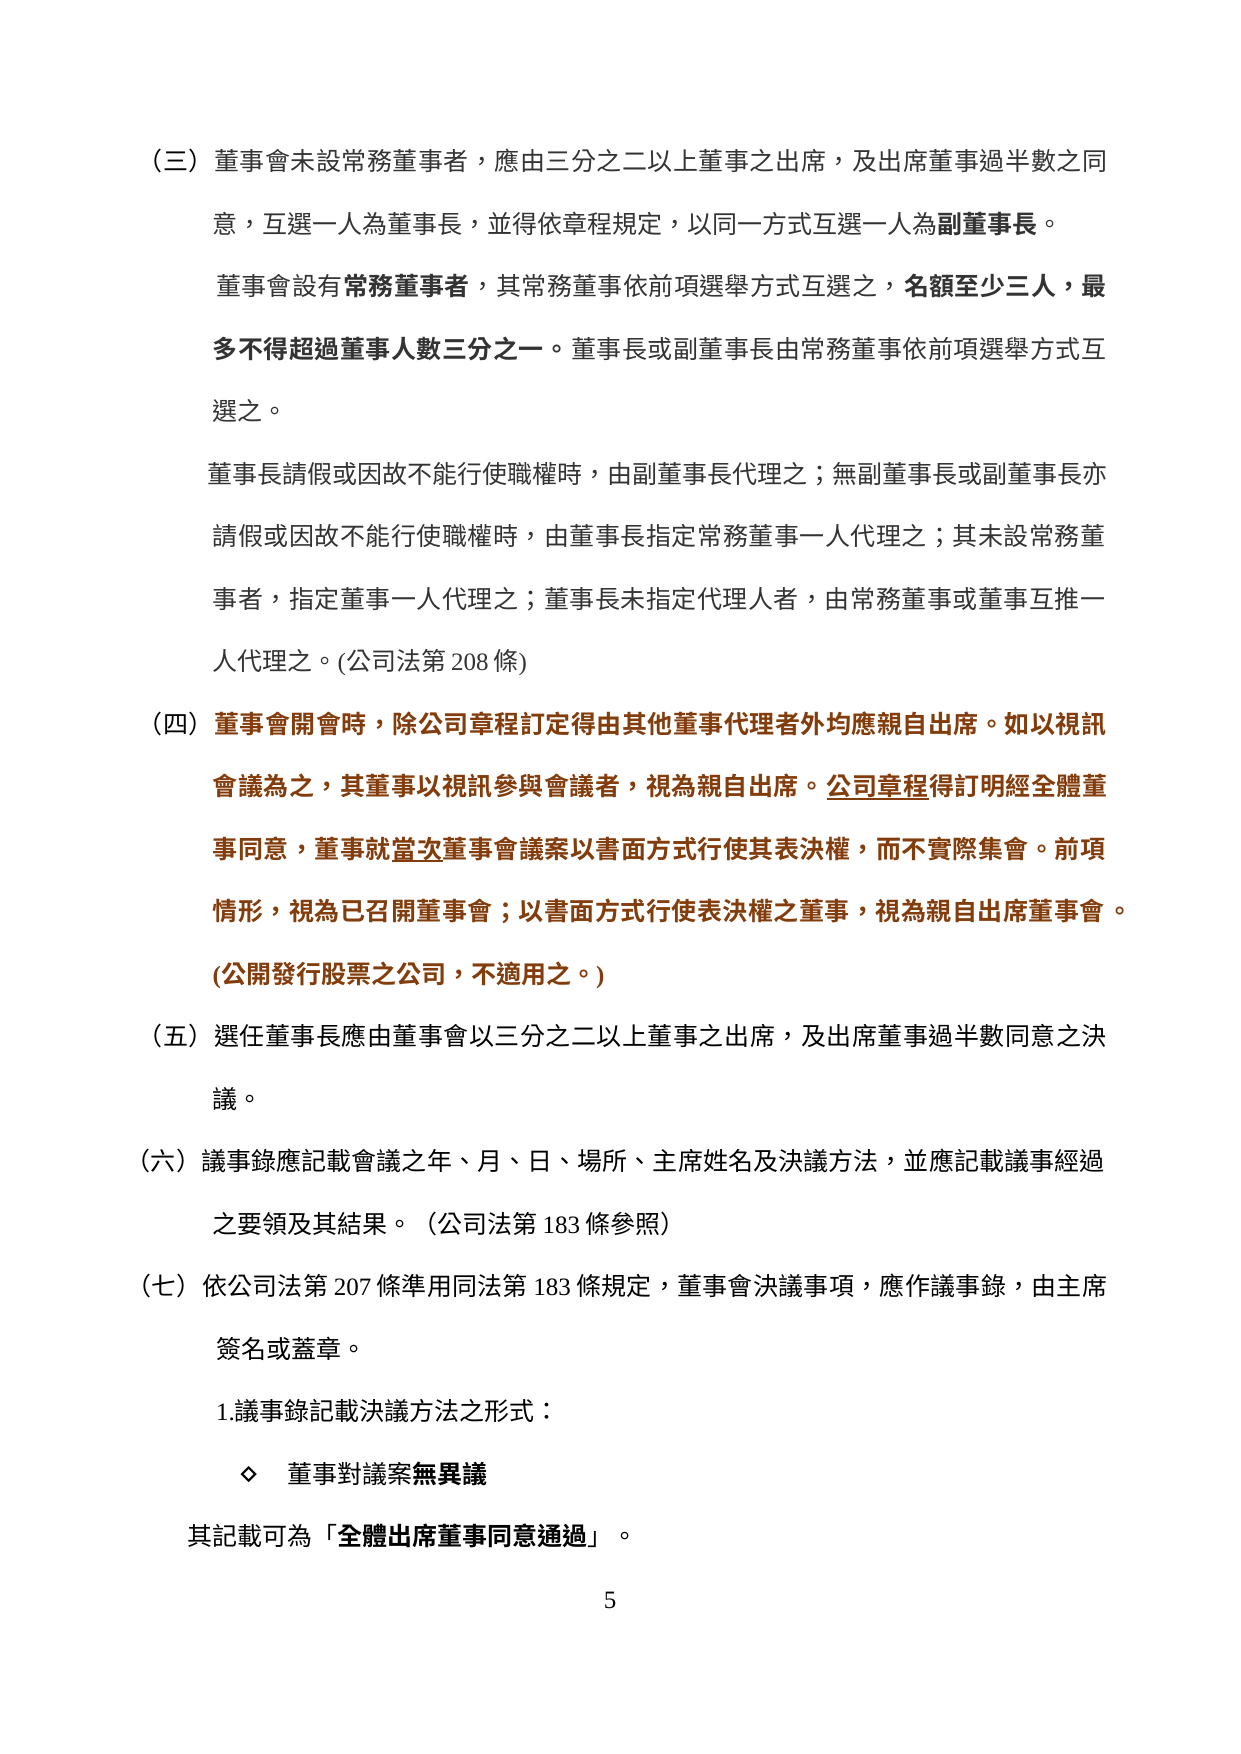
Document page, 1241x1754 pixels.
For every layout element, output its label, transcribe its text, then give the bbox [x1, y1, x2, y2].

text （七）依公司法第207條準用同法第183條規定，董事會決議事項，應作議事錄，由主席簽名或蓋章。 [112, 1243, 1107, 1368]
text 董事會設有常務董事者，其常務董事依前項選舉方式互選之，名額至少三人，最多不得超過董事人數三分之一。董事長或副董事長由常務董事依前項選舉方式互選之。 [212, 243, 1107, 431]
text （六）議事錄應記載會議之年、月、日、場所、主席姓名及決議方法，並應記載議事經過之要領及其結果。（公司法第183條參照） [112, 1118, 1107, 1243]
list 董事對議案無異議 [237, 1431, 1107, 1493]
text （四）董事會開會時，除公司章程訂定得由其他董事代理者外均應親自出席。如以視訊會議為之，其董事以視訊參與會議者，視為親自出席。公司章程得訂明經全體董事同意，董事就當次董事會議案以書面方式行使其表決權，而不實際集會。前項情形，視為已召開董事會；以書面方式行使表決權之董事，視為親自出席董事會。(公開發行股票之公司，不適用之。) [137, 681, 1107, 993]
text （五）選任董事長應由董事會以三分之二以上董事之出席，及出席董事過半數同意之決議。 [137, 993, 1107, 1118]
text 1.議事錄記載決議方法之形式： [216, 1368, 1107, 1431]
text 董事長請假或因故不能行使職權時，由副董事長代理之；無副董事長或副董事長亦請假或因故不能行使職權時，由董事長指定常務董事一人代理之；其未設常務董事者，指定董事一人代理之；董事長未指定代理人者，由常務董事或董事互推一人代理之。(公司法第208條) [201, 431, 1107, 681]
text 其記載可為「全體出席董事同意通過」。 [112, 1493, 1107, 1556]
text （三）董事會未設常務董事者，應由三分之二以上董事之出席，及出席董事過半數之同意，互選一人為董事長，並得依章程規定，以同一方式互選一人為副董事長。 [137, 118, 1107, 243]
